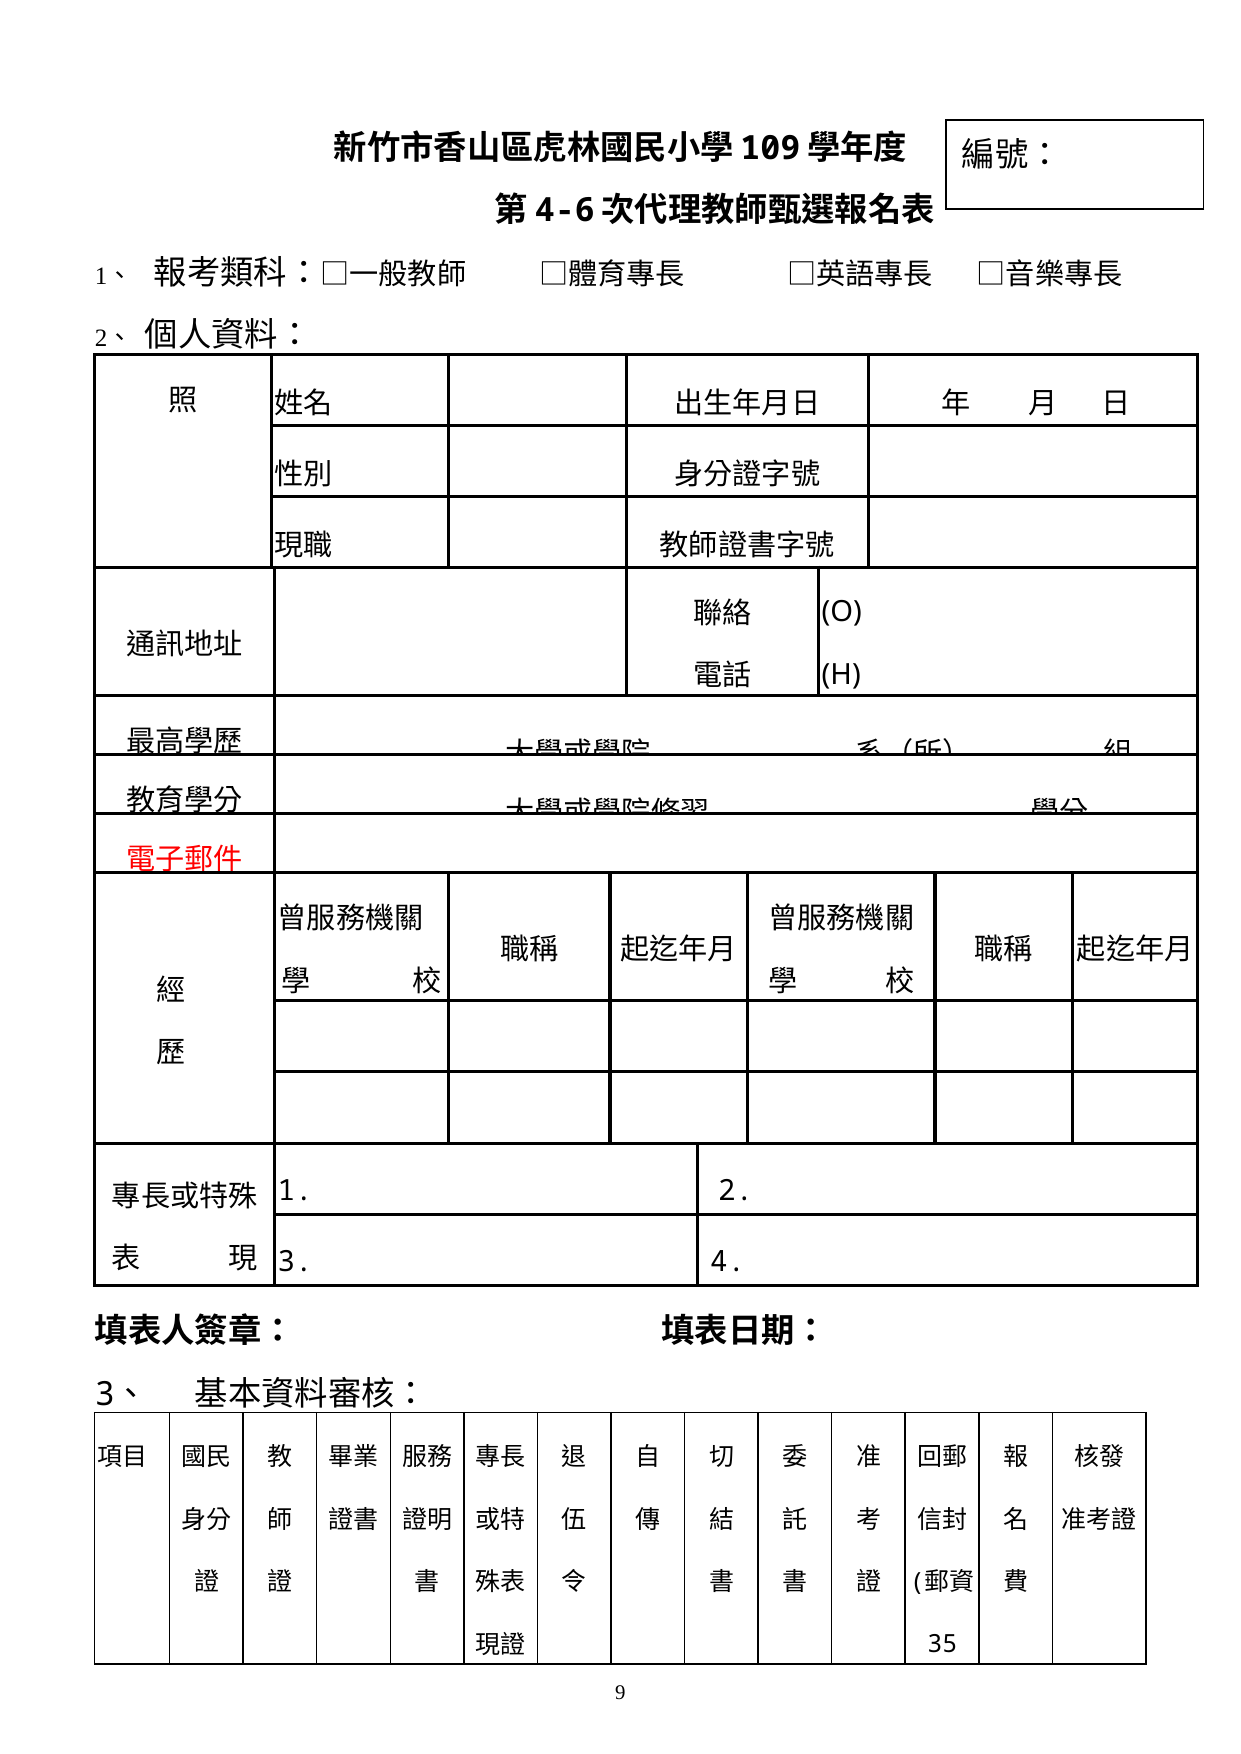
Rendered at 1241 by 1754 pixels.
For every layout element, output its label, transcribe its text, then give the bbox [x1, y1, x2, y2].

table_header 退 伍 令 [538, 1413, 610, 1663]
table_cell [450, 498, 625, 566]
table_cell [276, 1002, 447, 1070]
table_cell 專長或特殊 表 現 [96, 1145, 273, 1284]
text 編號： [961, 128, 1188, 176]
table_cell 大學或學院修習 學分 [276, 756, 1196, 812]
table_cell 身分證字號 [628, 427, 867, 495]
text 第4-6次代理教師甄選報名表 [947, 121, 1203, 208]
table_cell 通訊地址 [96, 569, 273, 694]
table_cell [450, 1073, 608, 1142]
table_header 准 考 證 [832, 1413, 904, 1663]
table_header 年 月 日 [870, 356, 1196, 424]
table_cell 最高學歷 [96, 697, 273, 753]
table_cell [1074, 1002, 1196, 1070]
table_cell 聯絡 電話 [628, 569, 817, 694]
table_cell 曾服務機關 學 校 [749, 874, 933, 999]
table_cell 職稱 [937, 874, 1071, 999]
table_cell [612, 1073, 746, 1142]
table_header [450, 356, 625, 424]
list 個人資料： [94, 291, 1146, 353]
table_cell 教師證書字號 [628, 498, 867, 566]
table_header 核發 准考證 [1053, 1413, 1145, 1663]
table_cell 性別 [273, 427, 447, 495]
table_cell 2. [699, 1145, 1196, 1213]
table_cell 3. [276, 1216, 696, 1284]
table_cell [937, 1073, 1071, 1142]
table_header 照 片 [96, 356, 270, 566]
table_header 姓名 [273, 356, 447, 424]
table_cell [450, 1002, 608, 1070]
list 基本資料審核： [94, 1349, 1146, 1412]
table_header 教 師 證 [244, 1413, 316, 1663]
table_header 回郵 信封(郵資35 [906, 1413, 978, 1663]
table_cell 職稱 [450, 874, 608, 999]
table_header 項目 [95, 1413, 169, 1663]
table_cell 曾服務機關 學 校 [276, 874, 447, 999]
table_cell 現職 [273, 498, 447, 566]
table_cell [612, 1002, 746, 1070]
table_cell 4. [699, 1216, 1196, 1284]
table_header 畢業 證書 [317, 1413, 390, 1663]
table_header 委 託 書 [759, 1413, 831, 1663]
table_cell 教育學分 [96, 756, 273, 812]
text 第4-6次代理教師甄選報名表 [94, 166, 1146, 228]
list 報考類科：□一般教師 □體育專長 □英語專長 □音樂專長 [94, 228, 1146, 291]
table_cell [749, 1002, 933, 1070]
table_cell 經 歷 [96, 874, 273, 1142]
table_header 國民 身分證 [170, 1413, 242, 1663]
table_header 專長或特殊表現證 [465, 1413, 537, 1663]
table_header 切 結 書 [685, 1413, 757, 1663]
table_cell 起迄年月 [612, 874, 746, 999]
table_cell [870, 427, 1196, 495]
table_cell [749, 1073, 933, 1142]
table_cell [870, 498, 1196, 566]
table_header 報 名 費 [980, 1413, 1052, 1663]
table_cell 起迄年月 [1074, 874, 1196, 999]
table_cell [1074, 1073, 1196, 1142]
table_cell [450, 427, 625, 495]
table_cell (O) (H) [820, 569, 1196, 694]
table_header 自 傳 [612, 1413, 684, 1663]
table_header 出生年月日 [628, 356, 867, 424]
table_cell [276, 1073, 447, 1142]
table_cell 大學或學院 系（所） 組 [276, 697, 1196, 753]
text 填表人簽章： 填表日期： [94, 1287, 1146, 1349]
text 新竹市香山區虎林國民小學109學年度 [94, 103, 1146, 166]
table_header 服務 證明書 [391, 1413, 463, 1663]
table_cell [276, 815, 1196, 871]
table_cell [937, 1002, 1071, 1070]
table_cell 1. [276, 1145, 696, 1213]
table_cell 電子郵件 [96, 815, 273, 871]
table_cell [276, 569, 625, 694]
